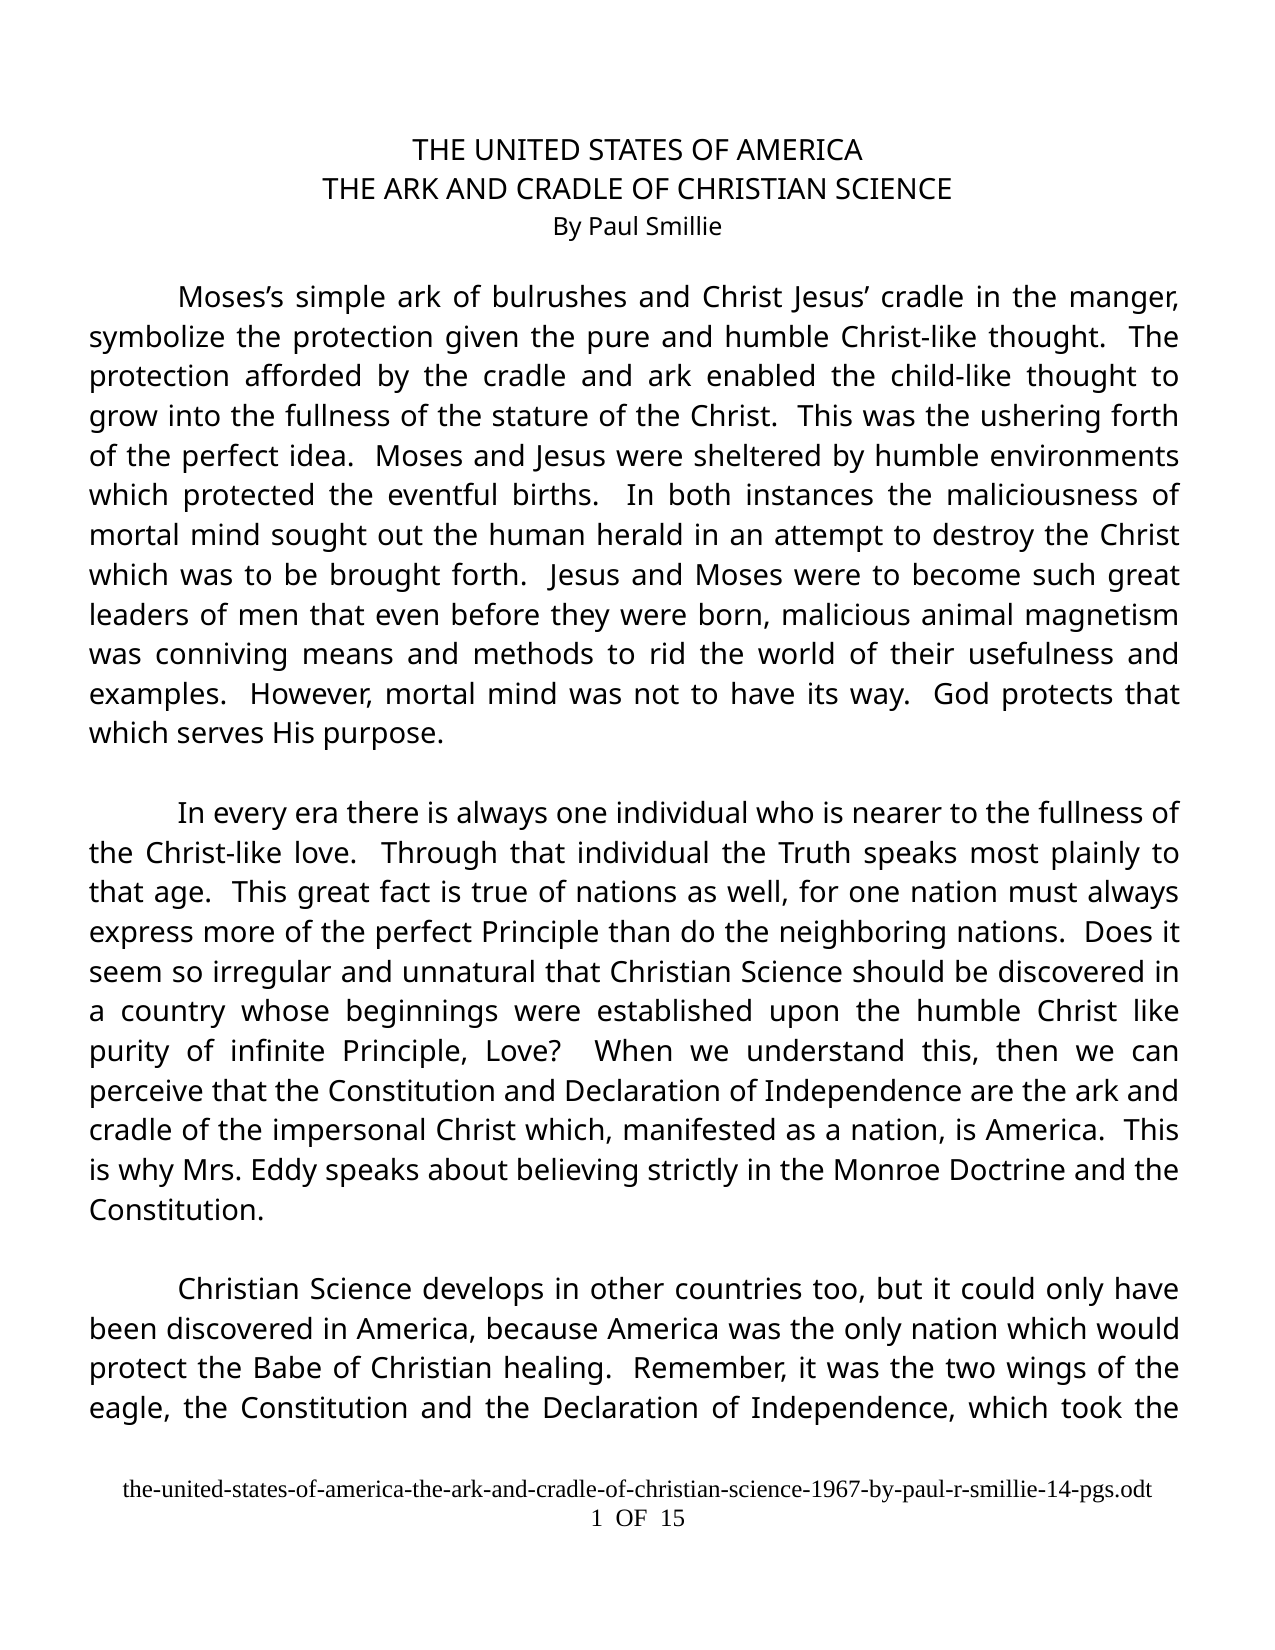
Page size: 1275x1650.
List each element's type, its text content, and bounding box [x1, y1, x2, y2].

text Christian Science develops in other countries too, but it could only have been discovered in America, because America was the only nation which would protect the Babe of Christian healing. Remember, it was the two wings of the eagle, the Constitution and the Declaration of Independence, which took the [88, 1268, 1181, 1427]
text THE UNITED STATES OF AMERICA [118, 129, 1157, 168]
text By Paul Smillie [118, 208, 1157, 242]
text THE ARK AND CRADLE OF CHRISTIAN SCIENCE [118, 168, 1157, 208]
text In every era there is always one individual who is nearer to the fullness of the Christ-like love. Through that individual the Truth speaks most plainly to that age. This great fact is true of nations as well, for one nation must always express more of the perfect Principle than do the neighboring nations. Does it seem so irregular and unnatural that Christian Science should be discovered in a country whose beginnings were established upon the humble Christ like purity of infinite Principle, Love? When we understand this, then we can perceive that the Constitution and Declaration of Independence are the ark and cradle of the impersonal Christ which, manifested as a nation, is America. This is why Mrs. Eddy speaks about believing strictly in the Monroe Doctrine and the Constitution. [88, 792, 1181, 1229]
text Moses’s simple ark of bulrushes and Christ Jesus’ cradle in the manger, symbolize the protection given the pure and humble Christ-like thought. The protection afforded by the cradle and ark enabled the child-like thought to grow into the fullness of the stature of the Christ. This was the ushering forth of the perfect idea. Moses and Jesus were sheltered by humble environments which protected the eventful births. In both instances the maliciousness of mortal mind sought out the human herald in an attempt to destroy the Christ which was to be brought forth. Jesus and Moses were to become such great leaders of men that even before they were born, malicious animal magnetism was conniving means and methods to rid the world of their usefulness and examples. However, mortal mind was not to have its way. God protects that which serves His purpose. [88, 276, 1181, 752]
